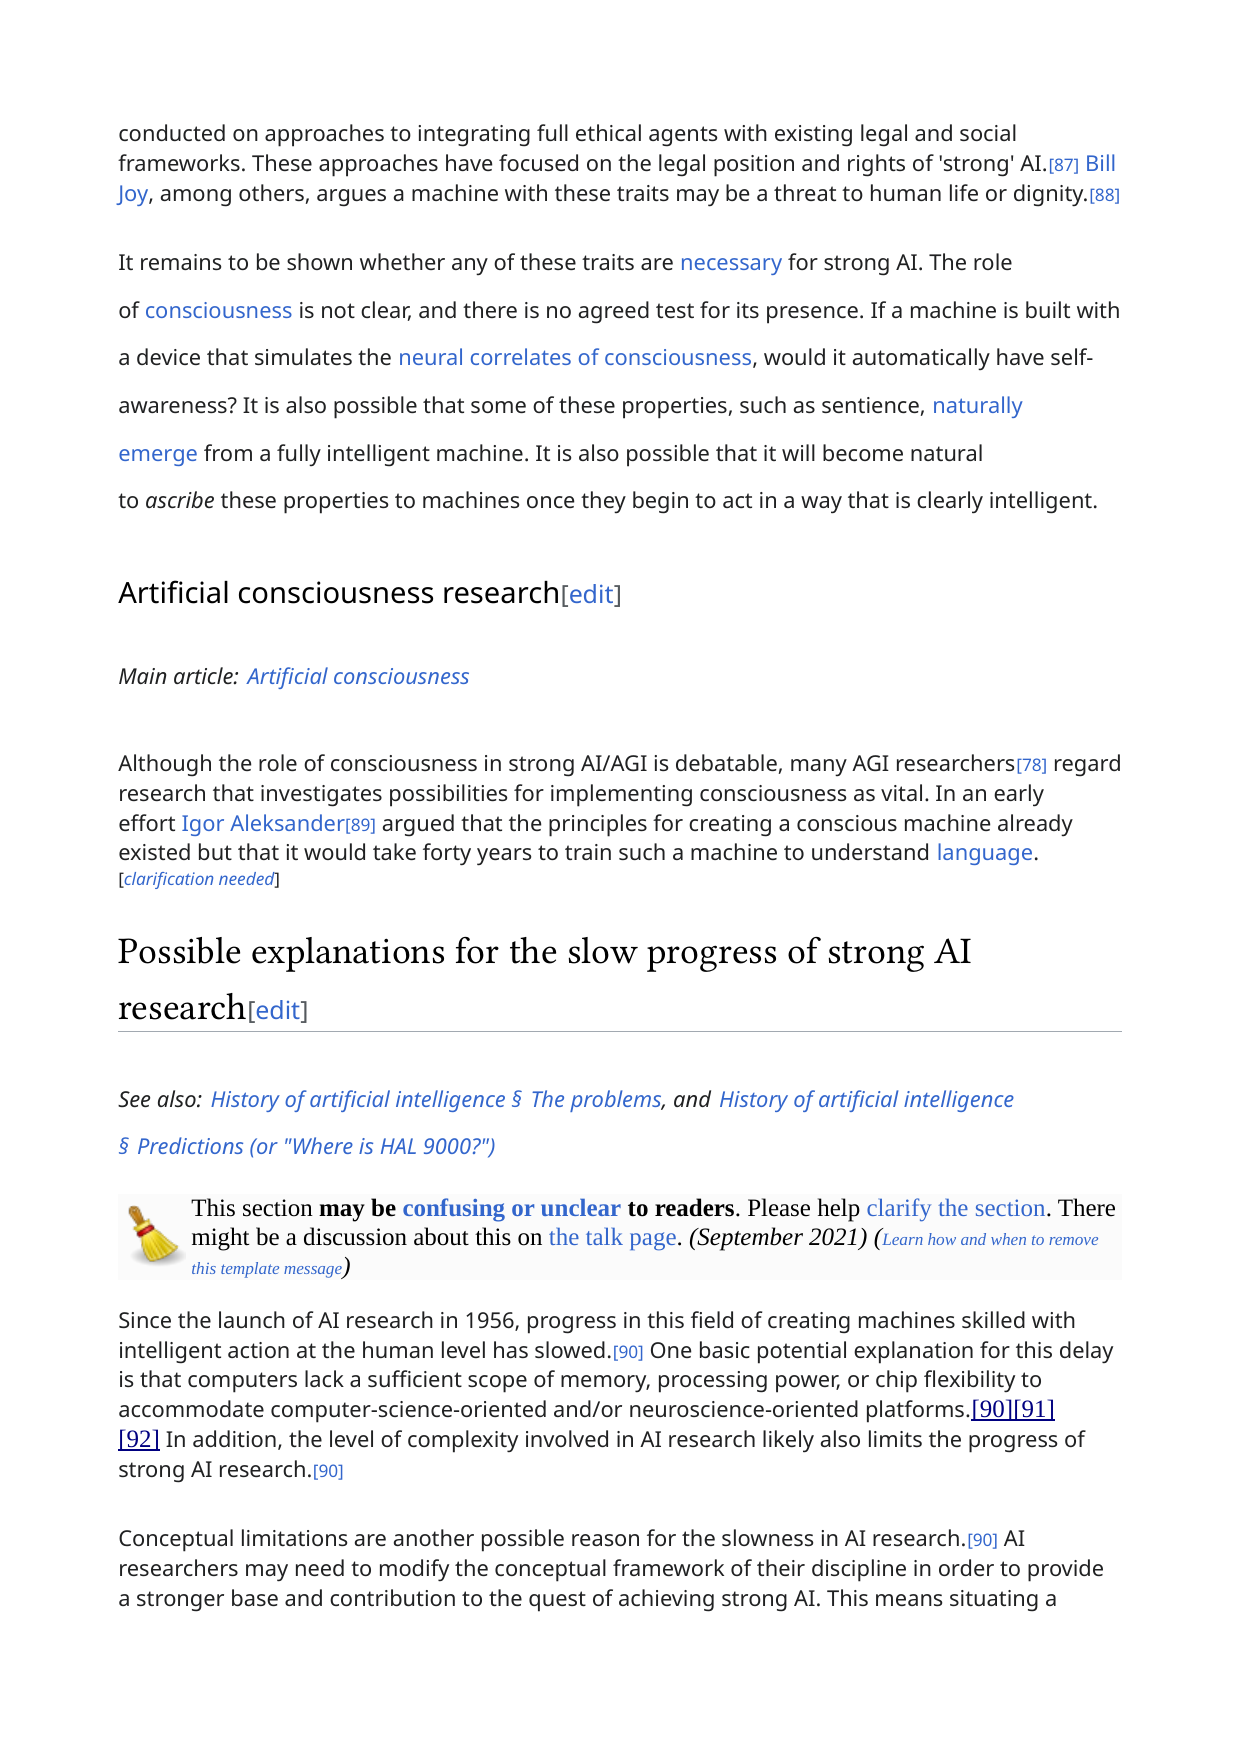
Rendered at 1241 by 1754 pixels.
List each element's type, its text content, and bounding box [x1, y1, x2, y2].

text conducted on approaches to integrating full ethical agents with existing legal and social frameworks. These approaches have focused on the legal position and rights of 'strong' AI.[87] Bill Joy, among others, argues a machine with these traits may be a threat to human life or dignity.[88] [118, 118, 1122, 207]
subtitle Possible explanations for the slow progress of strong AI research[edit] [118, 930, 1122, 1031]
subtitle Artificial consciousness research[edit] [118, 572, 1122, 612]
picture [123, 1205, 186, 1268]
text Conceptual limitations are another possible reason for the slowness in AI research.[90] AI researchers may need to modify the conceptual framework of their discipline in order to provide a stronger base and contribution to the quest of achieving strong AI. This means situating a [118, 1523, 1122, 1612]
text Although the role of consciousness in strong AI/AGI is debatable, many AGI researchers[78] regard research that investigates possibilities for implementing consciousness as vital. In an early effort Igor Aleksander[89] argued that the principles for creating a conscious machine already existed but that it would take forty years to train such a machine to understand language.[clarification needed] [118, 748, 1122, 891]
text Since the launch of AI research in 1956, progress in this field of creating machines skilled with intelligent action at the human level has slowed.[90] One basic potential explanation for this delay is that computers lack a sufficient scope of memory, processing power, or chip flexibility to accommodate computer-science-oriented and/or neuroscience-oriented platforms.[90][91][92] In addition, the level of complexity involved in AI research likely also limits the progress of strong AI research.[90] [118, 1305, 1122, 1483]
text It remains to be shown whether any of these traits are necessary for strong AI. The role of consciousness is not clear, and there is no agreed test for its presence. If a machine is built with a device that simulates the neural correlates of consciousness, would it automatically have self-awareness? It is also possible that some of these properties, such as sentience, naturally emerge from a fully intelligent machine. It is also possible that it will become natural to ascribe these properties to machines once they begin to act in a way that is clearly intelligent. [118, 247, 1122, 515]
table_header [118, 1194, 191, 1280]
table_header This section may be confusing or unclear to readers. Please help clarify the section. There might be a discussion about this on the talk page. (September 2021) (Learn how and when to remove this template message) [191, 1194, 1122, 1280]
text See also: History of artificial intelligence § The problems, and History of artificial intelligence § Predictions (or "Where is HAL 9000?") [118, 1084, 1122, 1161]
text Main article: Artificial consciousness [118, 661, 1122, 691]
